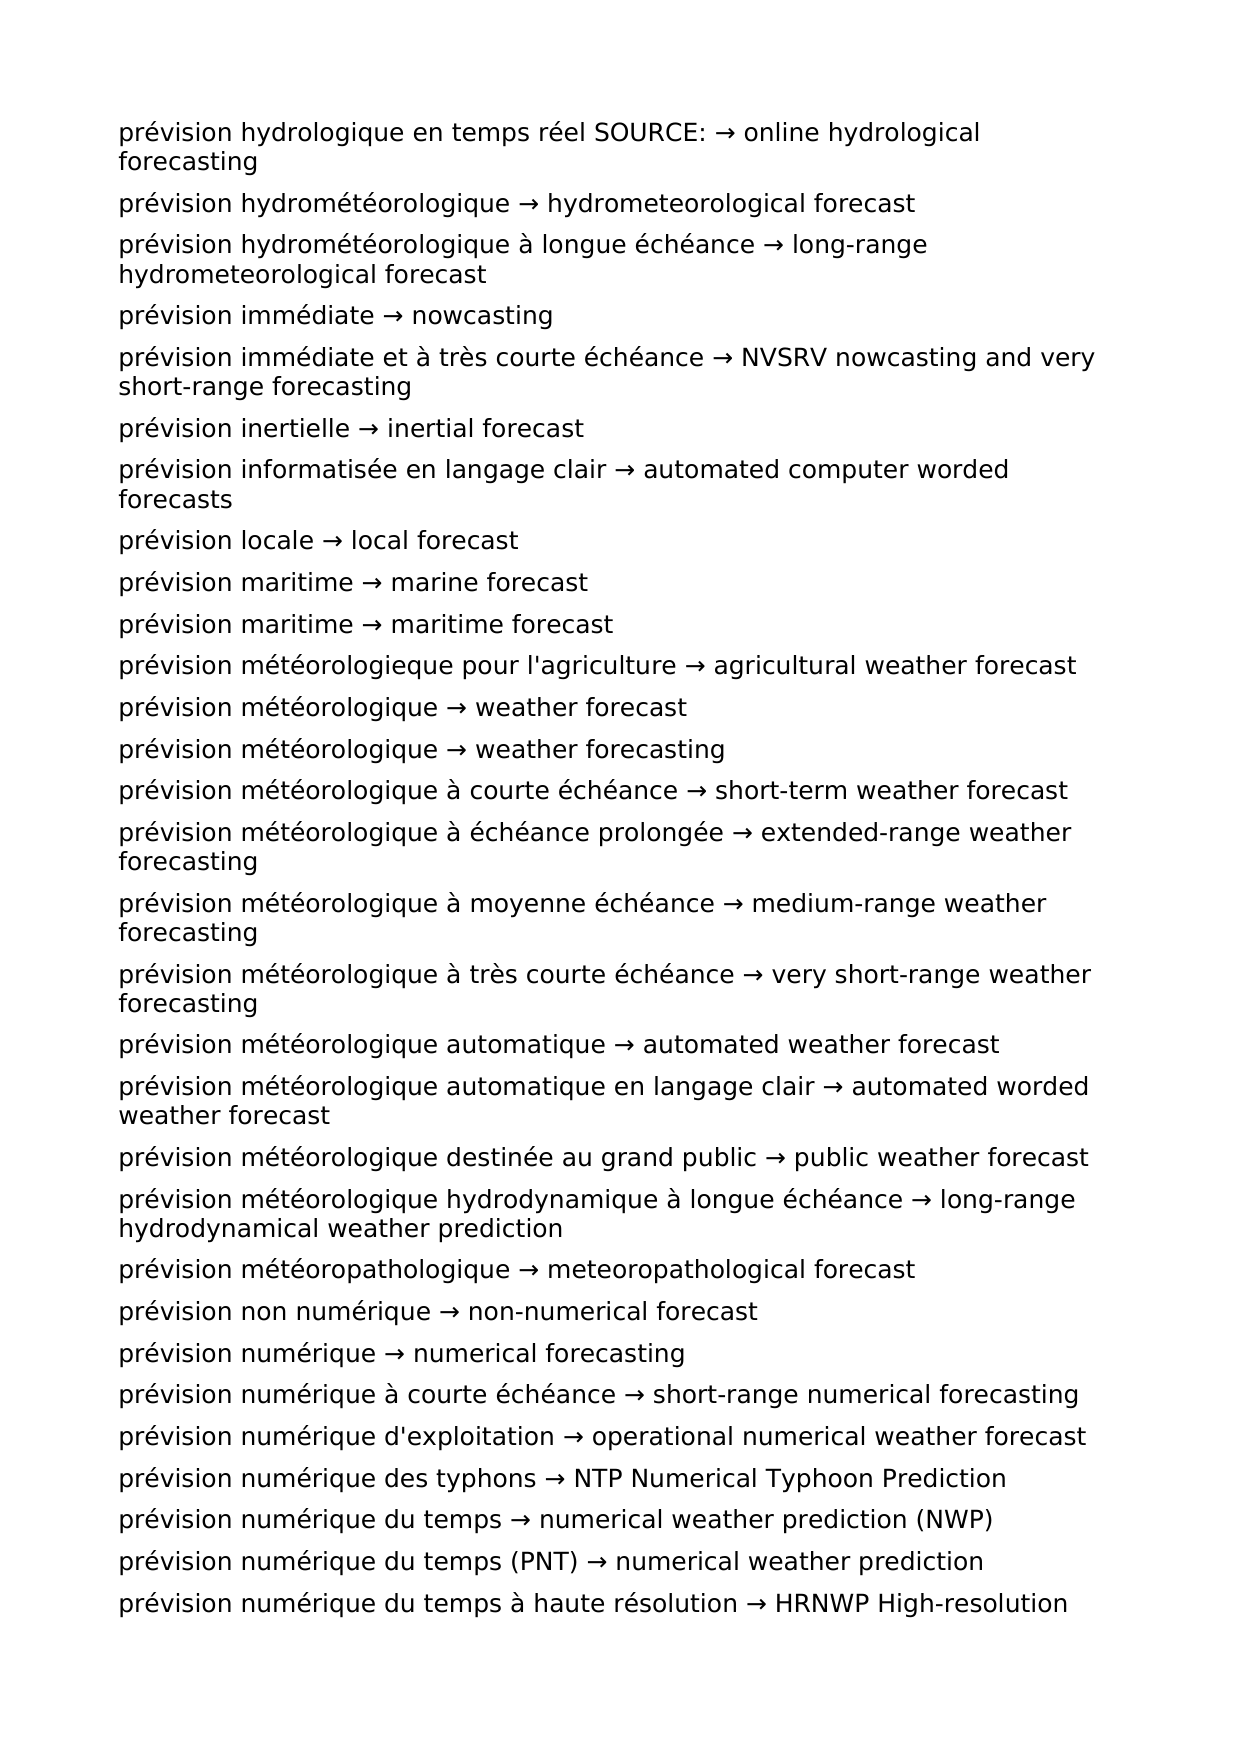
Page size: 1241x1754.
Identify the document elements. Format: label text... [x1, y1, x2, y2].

text prévision météoropathologique → meteoropathological forecast [118, 1256, 1122, 1285]
text prévision météorologique → weather forecast [118, 693, 1122, 722]
text prévision météorologique à échéance prolongée → extended-range weather forecasting [118, 818, 1122, 876]
text prévision hydrologique en temps réel SOURCE: → online hydrological forecasting [118, 118, 1122, 176]
text prévision météorologique à courte échéance → short-term weather forecast [118, 776, 1122, 806]
text prévision non numérique → non-numerical forecast [118, 1297, 1122, 1326]
text prévision météorologieque pour l'agriculture → agricultural weather forecast [118, 651, 1122, 681]
text prévision immédiate → nowcasting [118, 301, 1122, 331]
text prévision numérique du temps à haute résolution → HRNWP High-resolution [118, 1589, 1122, 1618]
text prévision météorologique automatique → automated weather forecast [118, 1031, 1122, 1060]
text prévision météorologique automatique en langage clair → automated worded weather forecast [118, 1072, 1122, 1131]
text prévision hydrométéorologique à longue échéance → long-range hydrometeorological forecast [118, 231, 1122, 289]
text prévision météorologique → weather forecasting [118, 735, 1122, 764]
text prévision locale → local forecast [118, 526, 1122, 556]
text prévision numérique du temps (PNT) → numerical weather prediction [118, 1547, 1122, 1576]
text prévision météorologique à très courte échéance → very short-range weather forecasting [118, 960, 1122, 1018]
text prévision informatisée en langage clair → automated computer worded forecasts [118, 456, 1122, 514]
text prévision météorologique à moyenne échéance → medium-range weather forecasting [118, 889, 1122, 947]
text prévision numérique du temps → numerical weather prediction (NWP) [118, 1506, 1122, 1535]
text prévision numérique d'exploitation → operational numerical weather forecast [118, 1422, 1122, 1451]
text prévision numérique des typhons → NTP Numerical Typhoon Prediction [118, 1464, 1122, 1493]
text prévision inertielle → inertial forecast [118, 414, 1122, 443]
text prévision hydrométéorologique → hydrometeorological forecast [118, 189, 1122, 218]
text prévision maritime → maritime forecast [118, 610, 1122, 639]
text prévision immédiate et à très courte échéance → NVSRV nowcasting and very short-range forecasting [118, 343, 1122, 401]
text prévision numérique → numerical forecasting [118, 1339, 1122, 1368]
text prévision numérique à courte échéance → short-range numerical forecasting [118, 1381, 1122, 1410]
text prévision maritime → marine forecast [118, 568, 1122, 597]
text prévision météorologique hydrodynamique à longue échéance → long-range hydrodynamical weather prediction [118, 1185, 1122, 1243]
text prévision météorologique destinée au grand public → public weather forecast [118, 1143, 1122, 1172]
